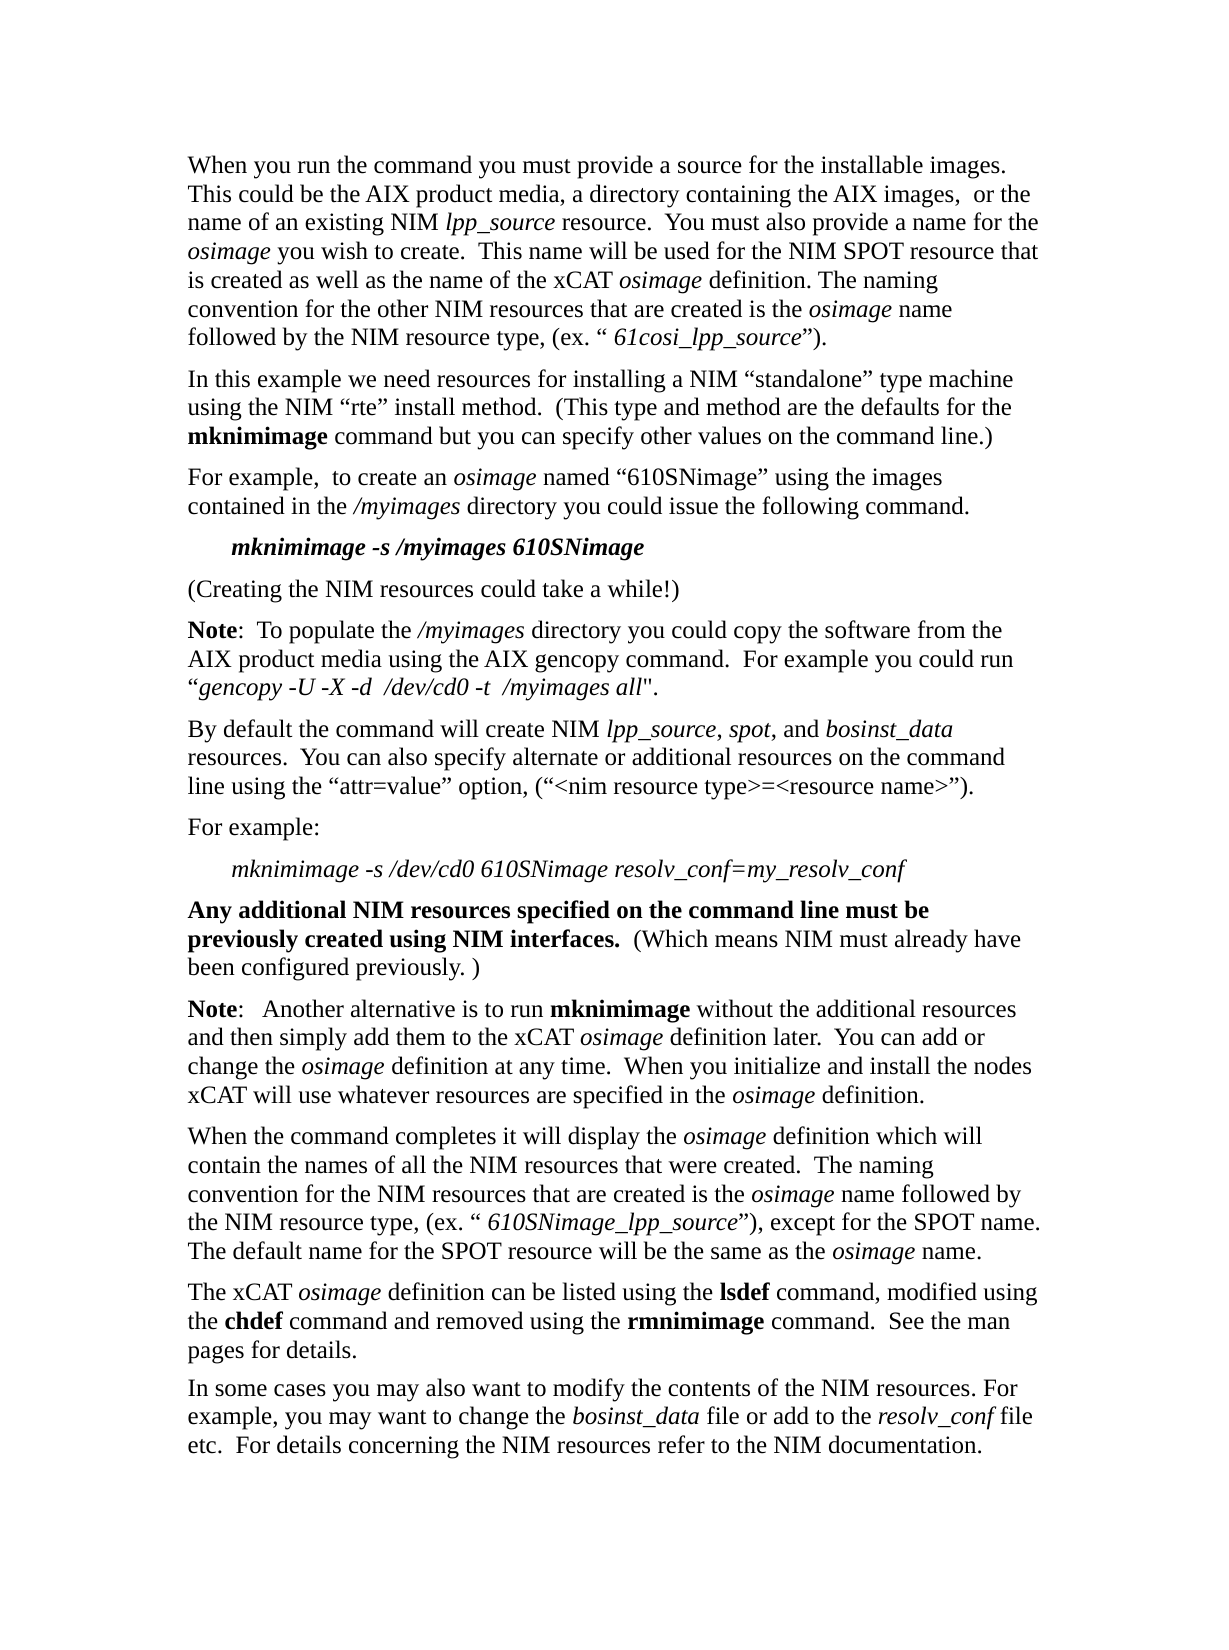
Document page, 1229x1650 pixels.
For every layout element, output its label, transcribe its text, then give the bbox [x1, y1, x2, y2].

text For example: [187, 812, 1041, 841]
text mknimimage -s /myimages 610SNimage [187, 532, 1041, 561]
text The xCAT osimage definition can be listed using the lsdef command, modified using the chdef command and removed using the rmnimimage command. See the man pages for details. [187, 1277, 1041, 1364]
text When the command completes it will display the osimage definition which will contain the names of all the NIM resources that were created. The naming convention for the NIM resources that are created is the osimage name followed by the NIM resource type, (ex. “ 610SNimage_lpp_source”), except for the SPOT name. The default name for the SPOT resource will be the same as the osimage name. [187, 1121, 1041, 1265]
text By default the command will create NIM lpp_source, spot, and bosinst_data resources. You can also specify alternate or additional resources on the command line using the “attr=value” option, (“<nim resource type>=<resource name>”). [187, 714, 1041, 800]
text In this example we need resources for installing a NIM “standalone” type machine using the NIM “rte” install method. (This type and method are the defaults for the mknimimage command but you can specify other values on the command line.) [187, 364, 1041, 450]
text In some cases you may also want to modify the contents of the NIM resources. For example, you may want to change the bosinst_data file or add to the resolv_conf file etc. For details concerning the NIM resources refer to the NIM documentation. [187, 1373, 1041, 1459]
text Note: To populate the /myimages directory you could copy the software from the AIX product media using the AIX gencopy command. For example you could run “gencopy -U -X -d /dev/cd0 -t /myimages all". [187, 615, 1041, 701]
text Any additional NIM resources specified on the command line must be previously created using NIM interfaces. (Which means NIM must already have been configured previously. ) [187, 895, 1041, 981]
text mknimimage -s /dev/cd0 610SNimage resolv_conf=my_resolv_conf [187, 854, 1041, 882]
text Note: Another alternative is to run mknimimage without the additional resources and then simply add them to the xCAT osimage definition later. You can add or change the osimage definition at any time. When you initialize and install the nodes xCAT will use whatever resources are specified in the osimage definition. [187, 994, 1041, 1109]
text For example, to create an osimage named “610SNimage” using the images contained in the /myimages directory you could issue the following command. [187, 462, 1041, 520]
text (Creating the NIM resources could take a while!) [187, 574, 1041, 602]
text When you run the command you must provide a source for the installable images. This could be the AIX product media, a directory containing the AIX images, or the name of an existing NIM lpp_source resource. You must also provide a name for the osimage you wish to create. This name will be used for the NIM SPOT resource that is created as well as the name of the xCAT osimage definition. The naming convention for the other NIM resources that are created is the osimage name followed by the NIM resource type, (ex. “ 61cosi_lpp_source”). [187, 150, 1041, 351]
